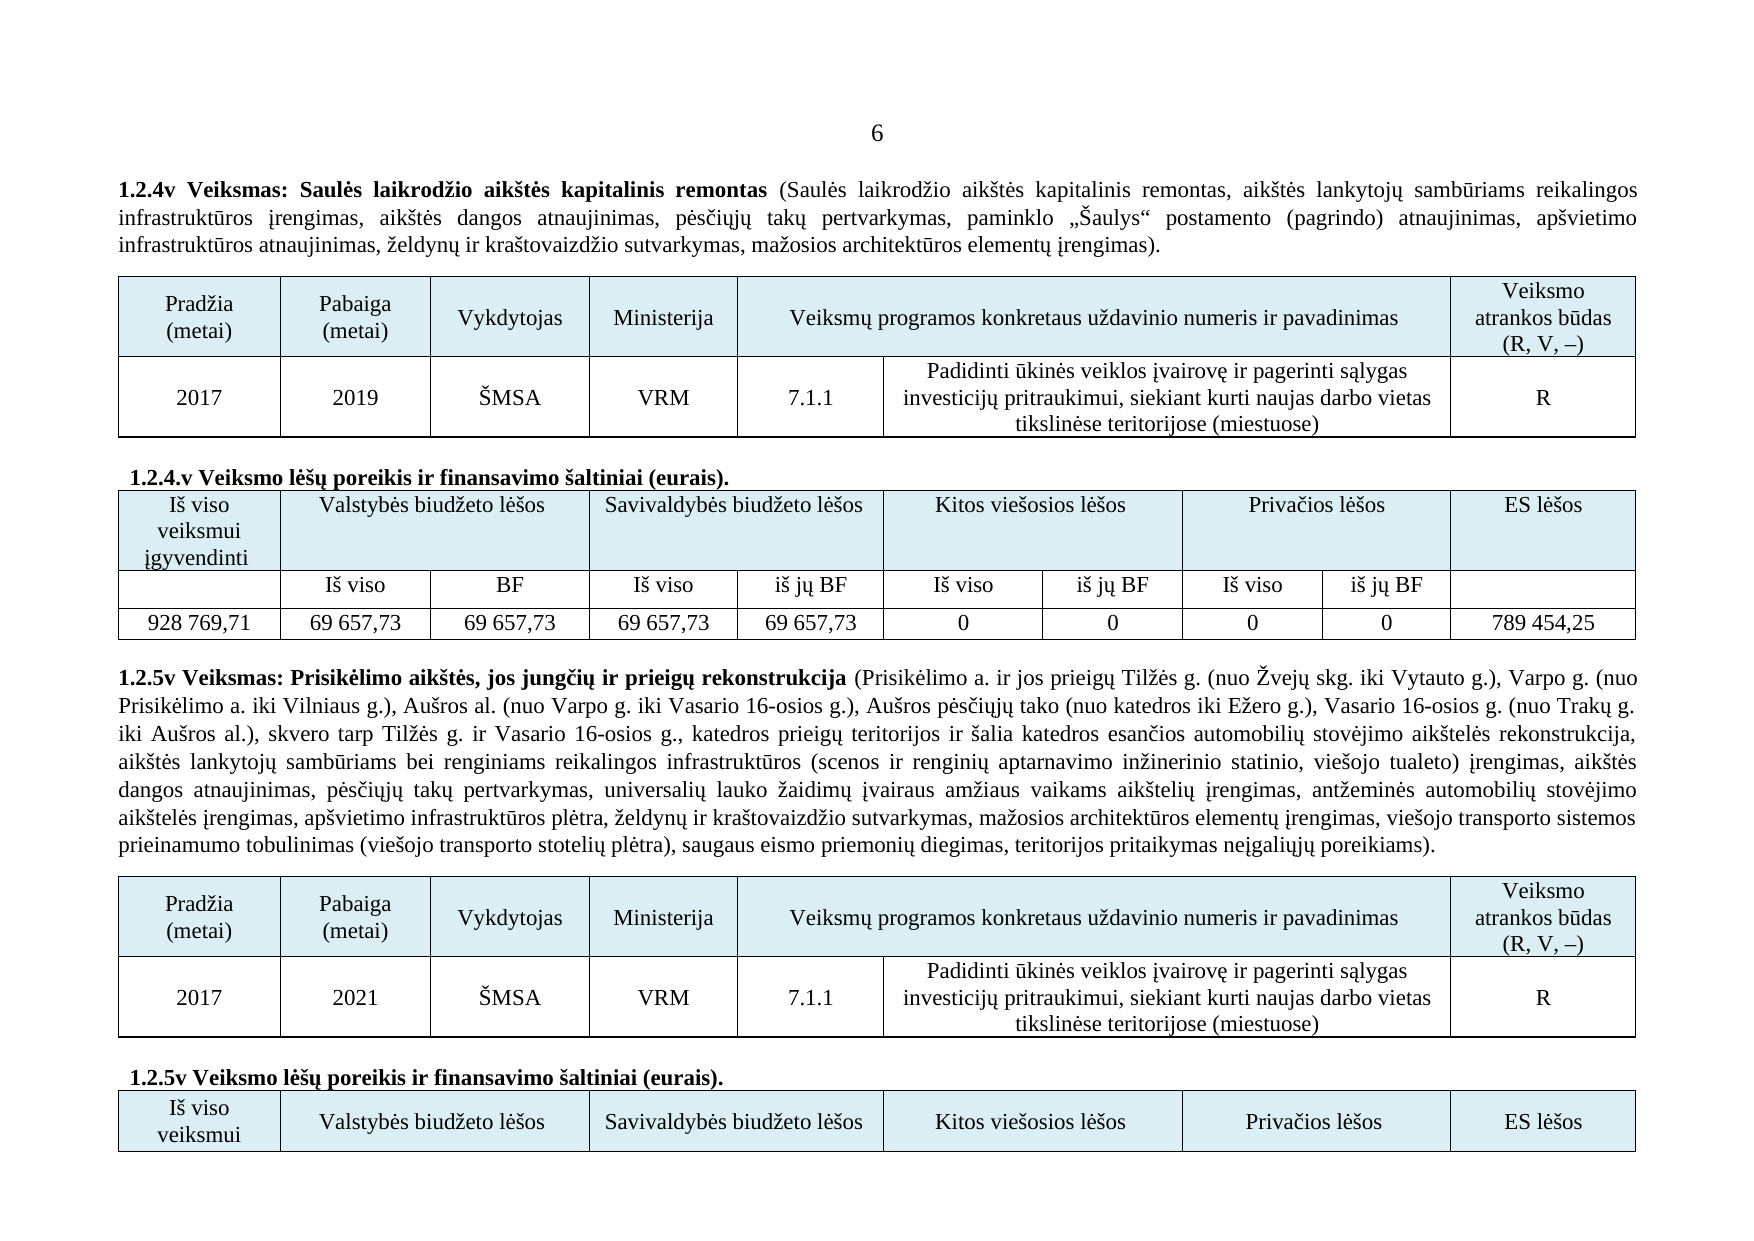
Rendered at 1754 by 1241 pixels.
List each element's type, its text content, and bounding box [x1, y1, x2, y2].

table_cell Iš viso veiksmui įgyvendinti [119, 491, 280, 570]
table_header Veiksmo atrankos būdas (R, V, –) [1451, 277, 1635, 356]
table_header Pradžia (metai) [119, 277, 280, 356]
table_header Veiksmų programos konkretaus uždavinio numeris ir pavadinimas [738, 877, 1450, 956]
table_cell ES lėšos [1451, 491, 1635, 570]
table_cell 0 [1043, 609, 1182, 639]
table_cell Savivaldybės biudžeto lėšos [590, 1091, 883, 1151]
table_cell 1.2.5v Veiksmo lėšų poreikis ir finansavimo šaltiniai (eurais). [118, 1038, 1636, 1090]
table_cell iš jų BF [1323, 571, 1450, 608]
table_cell Kitos viešosios lėšos [884, 491, 1182, 570]
table_cell VRM [590, 357, 737, 436]
table_cell BF [431, 571, 589, 608]
table_cell 69 657,73 [738, 609, 883, 639]
table_cell ES lėšos [1451, 1091, 1635, 1151]
table_cell iš jų BF [1043, 571, 1182, 608]
table_cell Iš viso veiksmui [119, 1091, 280, 1151]
table_cell 2017 [119, 357, 280, 436]
table_cell Padidinti ūkinės veiklos įvairovę ir pagerinti sąlygas investicijų pritraukimui, siekiant kurti naujas darbo vietas tikslinėse teritorijose (miestuose) [884, 957, 1450, 1036]
table_cell Valstybės biudžeto lėšos [281, 1091, 589, 1151]
table_cell Privačios lėšos [1183, 1091, 1450, 1151]
table_cell iš jų BF [738, 571, 883, 608]
table_cell Iš viso [281, 571, 430, 608]
table_header Veiksmų programos konkretaus uždavinio numeris ir pavadinimas [738, 277, 1450, 356]
table_header Pabaiga (metai) [281, 877, 430, 956]
table_header Vykdytojas [431, 877, 589, 956]
table_cell Padidinti ūkinės veiklos įvairovę ir pagerinti sąlygas investicijų pritraukimui, siekiant kurti naujas darbo vietas tikslinėse teritorijose (miestuose) [884, 357, 1450, 436]
table_cell R [1451, 957, 1635, 1036]
table_cell 0 [1183, 609, 1322, 639]
table_cell [1451, 571, 1635, 608]
table_cell [119, 571, 280, 608]
table_cell 7.1.1 [738, 357, 883, 436]
table_cell 69 657,73 [590, 609, 737, 639]
table_cell Privačios lėšos [1183, 491, 1450, 570]
table_cell VRM [590, 957, 737, 1036]
table_cell 69 657,73 [281, 609, 430, 639]
text 1.2.5v Veiksmas: Prisikėlimo aikštės, jos jungčių ir prieigų rekonstrukcija (Prisikėlimo a. ir jos prieigų Tilžės g. (nuo Žvejų skg. iki Vytauto g.), Varpo g. (nuo Prisikėlimo a. iki Vilniaus g.), Aušros al. (nuo Varpo g. iki Vasario 16-osios g.), Aušros pėsčiųjų tako (nuo katedros iki Ežero g.), Vasario 16-osios g. (nuo Trakų g. iki Aušros al.), skvero tarp Tilžės g. ir Vasario 16-osios g., katedros prieigų teritorijos ir šalia katedros esančios automobilių stovėjimo aikštelės rekonstrukcija, aikštės lankytojų sambūriams bei renginiams reikalingos infrastruktūros (scenos ir renginių aptarnavimo inžinerinio statinio, viešojo tualeto) įrengimas, aikštės dangos atnaujinimas, pėsčiųjų takų pertvarkymas, universalių lauko žaidimų įvairaus amžiaus vaikams aikštelių įrengimas, antžeminės automobilių stovėjimo aikštelės įrengimas, apšvietimo infrastruktūros plėtra, želdynų ir kraštovaizdžio sutvarkymas, mažosios architektūros elementų įrengimas, viešojo transporto sistemos prieinamumo tobulinimas (viešojo transporto stotelių plėtra), saugaus eismo priemonių diegimas, teritorijos pritaikymas neįgaliųjų poreikiams). [118, 664, 1639, 858]
table_cell 0 [1323, 609, 1450, 639]
table_cell Iš viso [1183, 571, 1322, 608]
table_cell ŠMSA [431, 357, 589, 436]
table_header Pradžia (metai) [119, 877, 280, 956]
table_header Ministerija [590, 277, 737, 356]
table_cell Valstybės biudžeto lėšos [281, 491, 589, 570]
table_cell 2017 [119, 957, 280, 1036]
table_header Pabaiga (metai) [281, 277, 430, 356]
table_cell Iš viso [884, 571, 1042, 608]
table_cell 1.2.4.v Veiksmo lėšų poreikis ir finansavimo šaltiniai (eurais). [118, 438, 1636, 490]
table_header Veiksmo atrankos būdas (R, V, –) [1451, 877, 1635, 956]
table_cell ŠMSA [431, 957, 589, 1036]
table_cell R [1451, 357, 1635, 436]
table_cell 2021 [281, 957, 430, 1036]
table_cell Kitos viešosios lėšos [884, 1091, 1182, 1151]
table_cell Savivaldybės biudžeto lėšos [590, 491, 883, 570]
table_header Ministerija [590, 877, 737, 956]
table_cell 2019 [281, 357, 430, 436]
table_cell 928 769,71 [119, 609, 280, 639]
table_cell 789 454,25 [1451, 609, 1635, 639]
table_header Vykdytojas [431, 277, 589, 356]
table_cell 69 657,73 [431, 609, 589, 639]
table_cell 7.1.1 [738, 957, 883, 1036]
table_cell 0 [884, 609, 1042, 639]
text 1.2.4v Veiksmas: Saulės laikrodžio aikštės kapitalinis remontas (Saulės laikrodžio aikštės kapitalinis remontas, aikštės lankytojų sambūriams reikalingos infrastruktūros įrengimas, aikštės dangos atnaujinimas, pėsčiųjų takų pertvarkymas, paminklo „Šaulys“ postamento (pagrindo) atnaujinimas, apšvietimo infrastruktūros atnaujinimas, želdynų ir kraštovaizdžio sutvarkymas, mažosios architektūros elementų įrengimas). [118, 176, 1639, 258]
table_cell Iš viso [590, 571, 737, 608]
